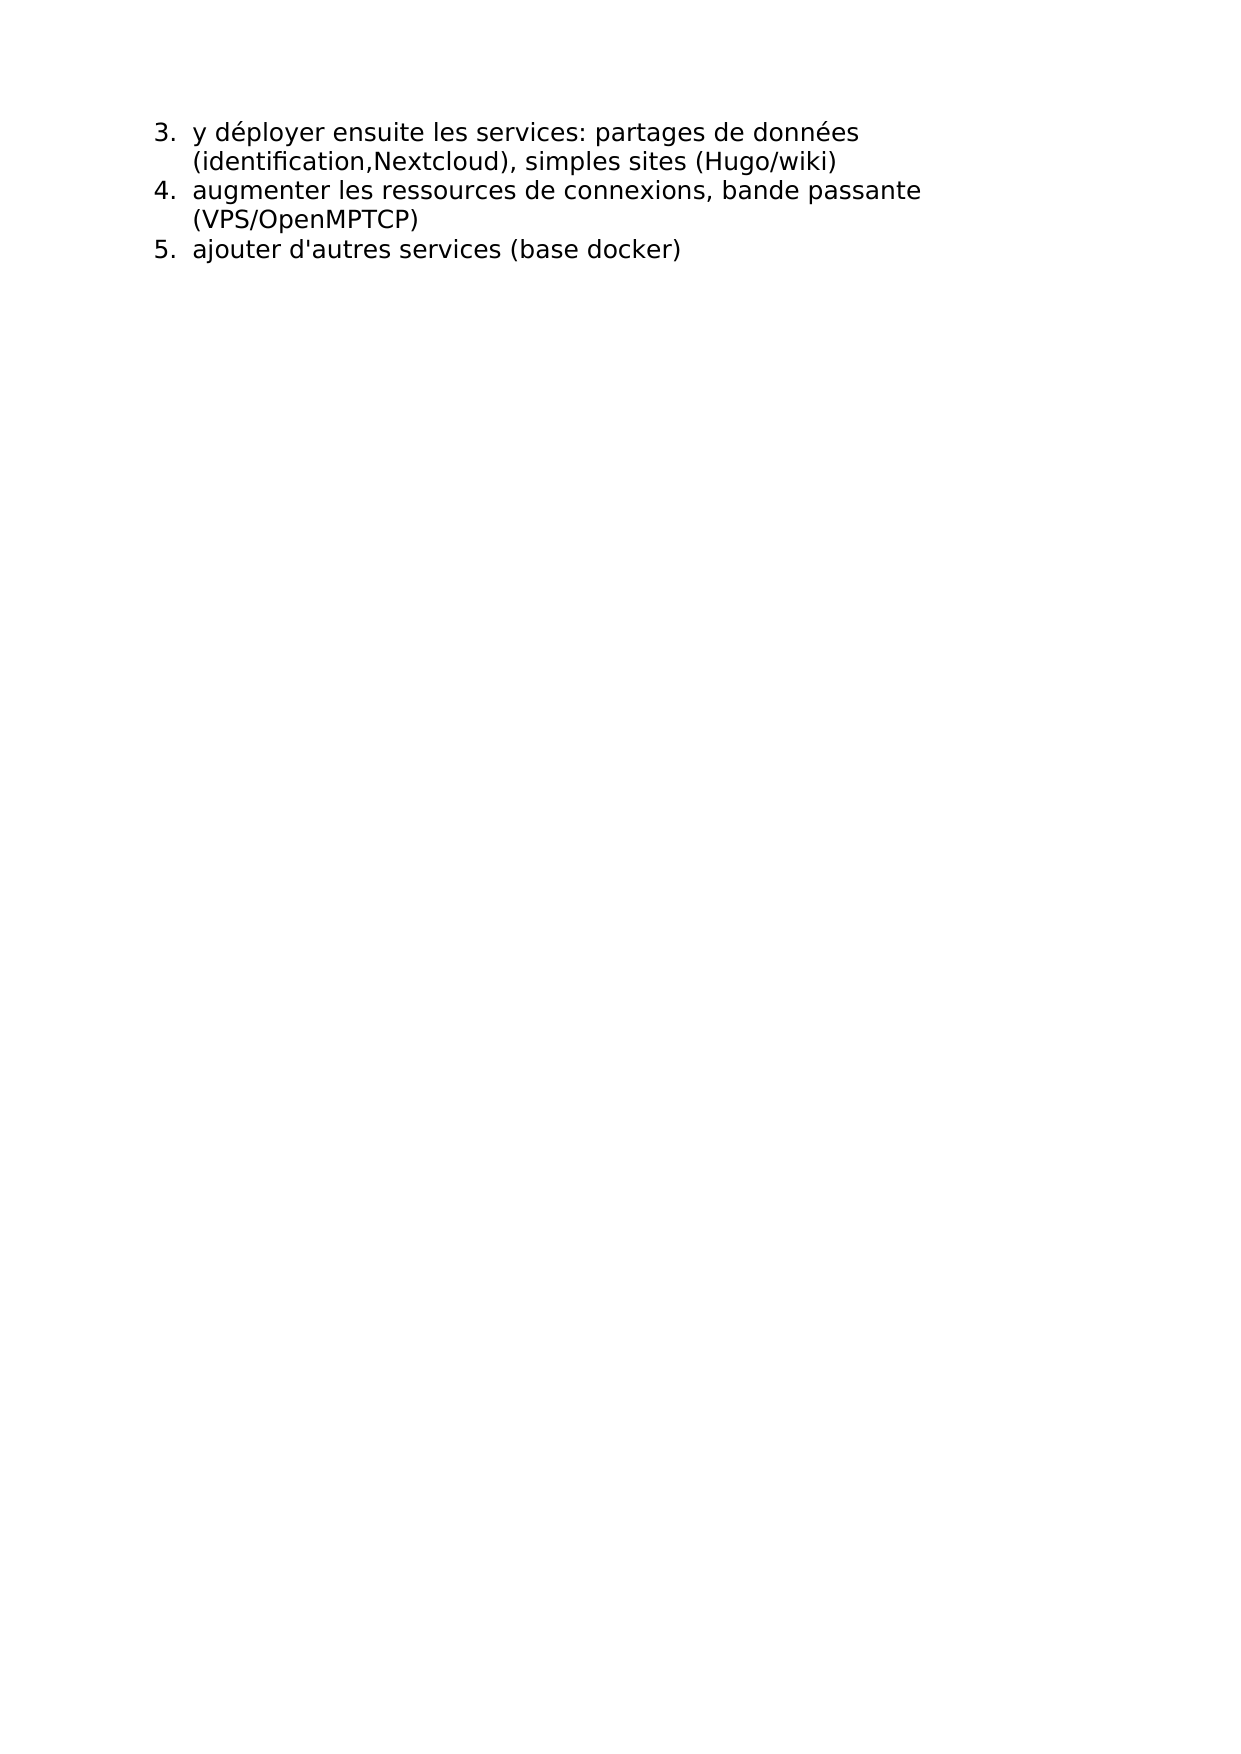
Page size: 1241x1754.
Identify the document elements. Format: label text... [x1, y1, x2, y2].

list ajouter d'autres services (base docker) [177, 235, 1122, 264]
list augmenter les ressources de connexions, bande passante (VPS/OpenMPTCP) [177, 176, 1122, 235]
list y déployer ensuite les services: partages de données (identification,Nextcloud), simples sites (Hugo/wiki) [177, 118, 1122, 176]
